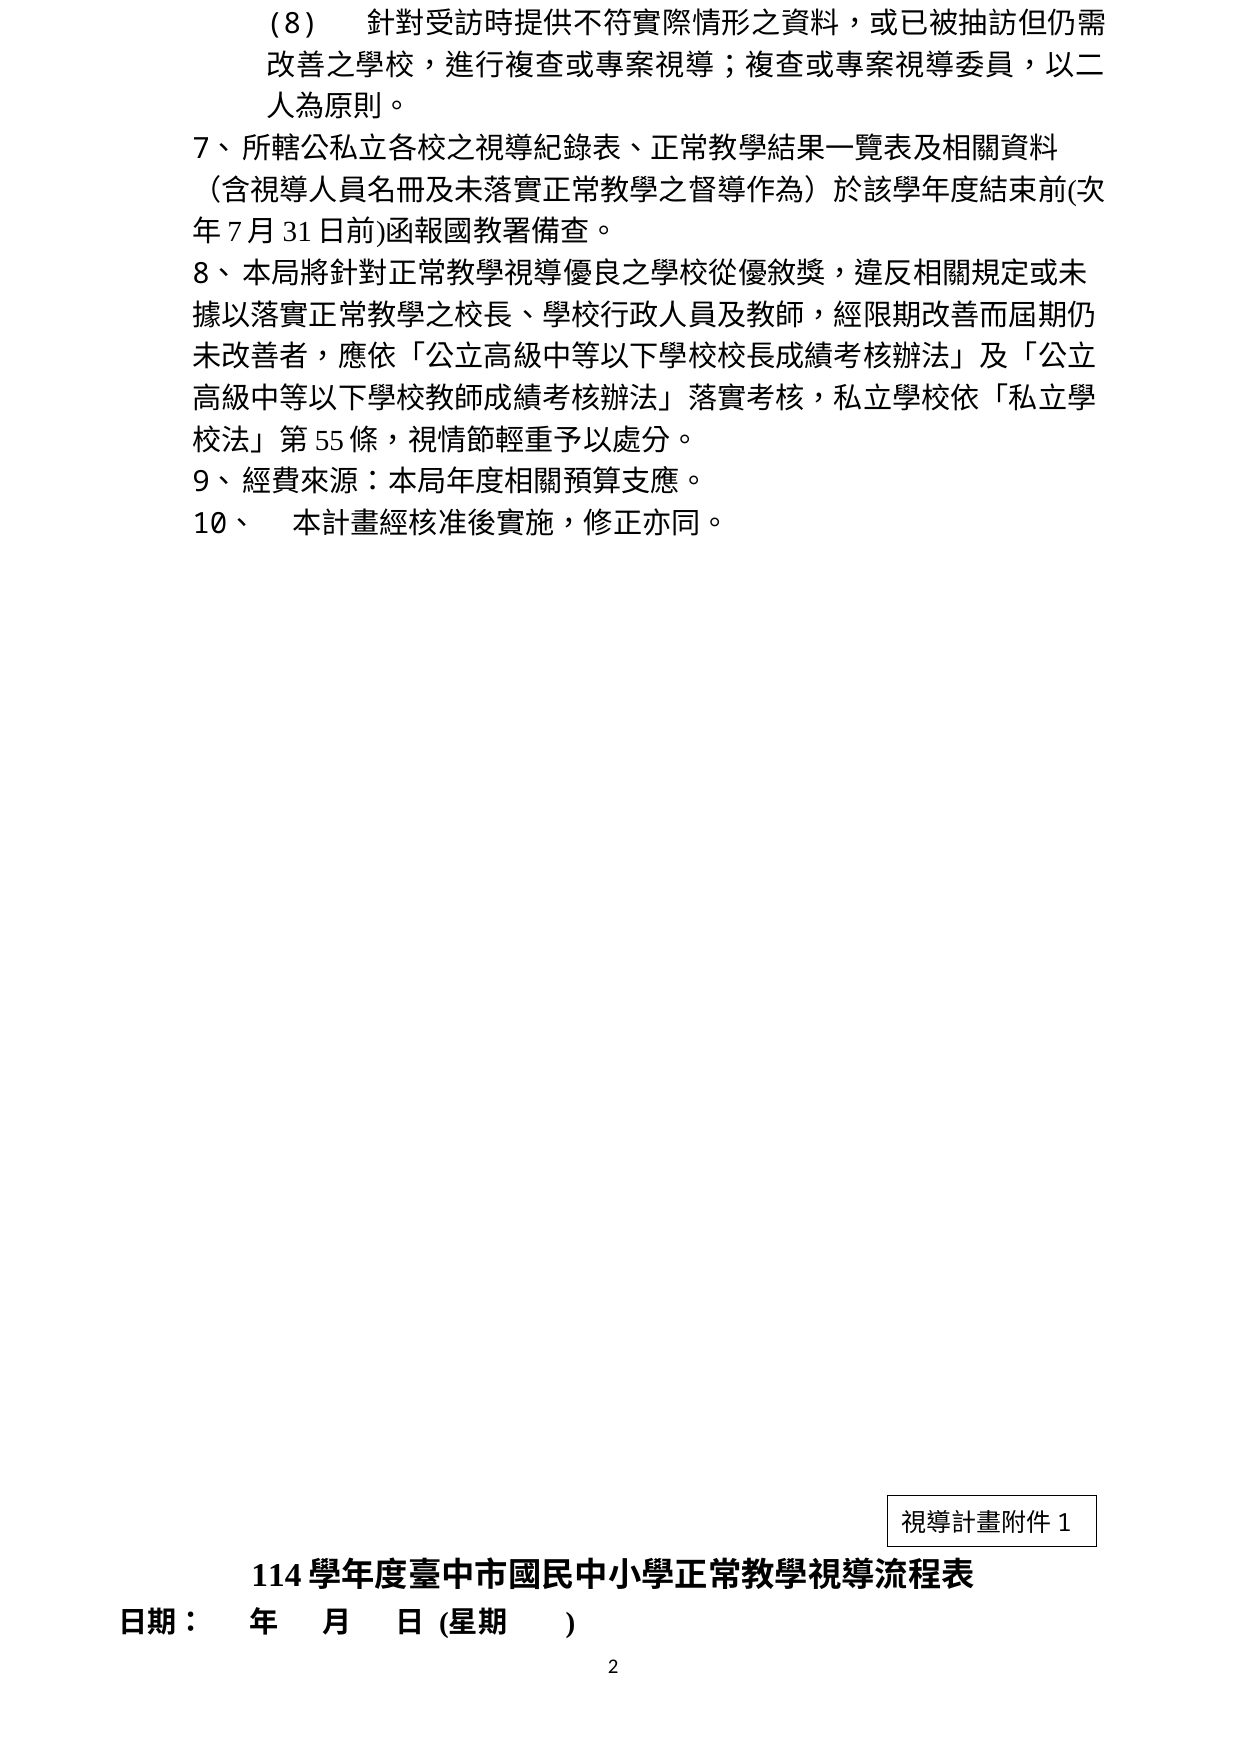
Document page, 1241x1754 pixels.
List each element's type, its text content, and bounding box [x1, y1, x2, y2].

list 所轄公私立各校之視導紀錄表、正常教學結果一覽表及相關資料（含視導人員名冊及未落實正常教學之督導作為）於該學年度結束前(次年7月31日前)函報國教署備查。 [192, 125, 1107, 250]
text 日期： 年 月 日 (星期 ) [118, 1596, 1107, 1642]
list 經費來源：本局年度相關預算支應。 [192, 458, 1107, 500]
list 針對受訪時提供不符實際情形之資料，或已被抽訪但仍需改善之學校，進行複查或專案視導；複查或專案視導委員，以二人為原則。 [266, 0, 1107, 125]
text 視導計畫附件1 [902, 1502, 1081, 1538]
text [888, 1496, 1096, 1546]
list 本計畫經核准後實施，修正亦同。 [192, 500, 1107, 542]
list 本局將針對正常教學視導優良之學校從優敘獎，違反相關規定或未據以落實正常教學之校長、學校行政人員及教師，經限期改善而屆期仍未改善者，應依「公立高級中等以下學校校長成績考核辦法」及「公立高級中等以下學校教師成績考核辦法」落實考核，私立學校依「私立學校法」第55條，視情節輕重予以處分。 [192, 250, 1107, 458]
text 114學年度臺中市國民中小學正常教學視導流程表 [118, 1548, 1107, 1596]
